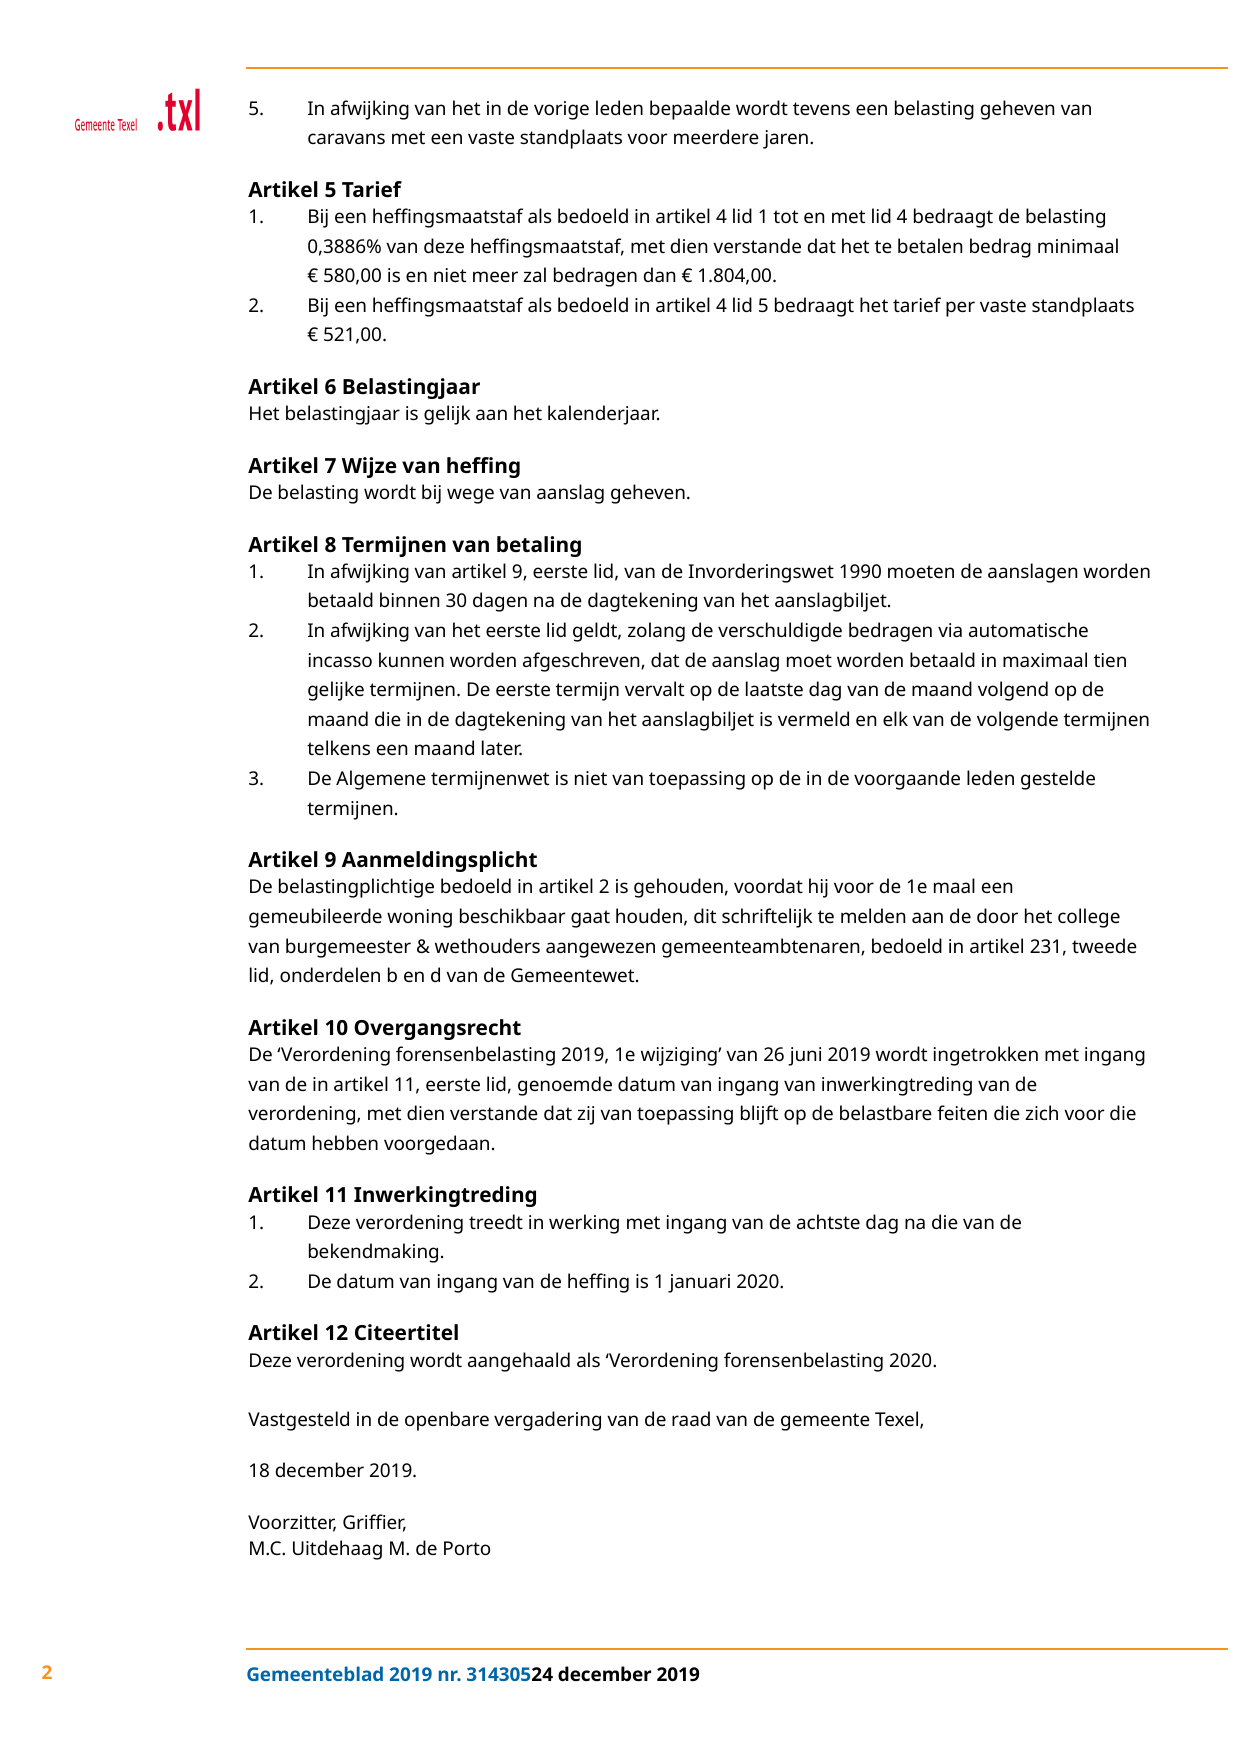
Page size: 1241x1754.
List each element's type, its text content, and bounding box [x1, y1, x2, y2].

picture [41, 47, 231, 172]
text Artikel 10 Overgangsrecht [248, 1013, 1152, 1041]
list In afwijking van het eerste lid geldt, zolang de verschuldigde bedragen via automatische incasso kunnen worden afgeschreven, dat de aanslag moet worden betaald in maximaal tien gelijke termijnen. De eerste termijn vervalt op de laatste dag van de maand volgend op de maand die in de dagtekening van het aanslagbiljet is vermeld en elk van de volgende termijnen telkens een maand later. [248, 617, 1152, 761]
text Het belastingjaar is gelijk aan het kalenderjaar. [248, 400, 1152, 426]
text Artikel 9 Aanmeldingsplicht [248, 845, 1152, 874]
list In afwijking van artikel 9, eerste lid, van de Invorderingswet 1990 moeten de aanslagen worden betaald binnen 30 dagen na de dagtekening van het aanslagbiljet. [248, 558, 1152, 613]
text De belasting wordt bij wege van aanslag geheven. [248, 479, 1152, 505]
list Bij een heffingsmaatstaf als bedoeld in artikel 4 lid 5 bedraagt het tarief per vaste standplaats € 521,00. [248, 292, 1152, 347]
text Vastgesteld in de openbare vergadering van de raad van de gemeente Texel, [248, 1406, 1152, 1432]
text Artikel 11 Inwerkingtreding [248, 1180, 1152, 1209]
text 18 december 2019. [248, 1457, 1152, 1483]
list De datum van ingang van de heffing is 1 januari 2020. [248, 1268, 1152, 1294]
text Artikel 5 Tarief [248, 175, 1152, 203]
text De ‘Verordening forensenbelasting 2019, 1e wijziging’ van 26 juni 2019 wordt ingetrokken met ingang van de in artikel 11, eerste lid, genoemde datum van ingang van inwerkingtreding van de verordening, met dien verstande dat zij van toepassing blijft op de belastbare feiten die zich voor die datum hebben voorgedaan. [248, 1041, 1152, 1156]
text Deze verordening wordt aangehaald als ‘Verordening forensenbelasting 2020. [248, 1347, 1152, 1373]
list In afwijking van het in de vorige leden bepaalde wordt tevens een belasting geheven van caravans met een vaste standplaats voor meerdere jaren. [248, 95, 1152, 150]
text De belastingplichtige bedoeld in artikel 2 is gehouden, voordat hij voor de 1e maal een gemeubileerde woning beschikbaar gaat houden, dit schriftelijk te melden aan de door het college van burgemeester & wethouders aangewezen gemeenteambtenaren, bedoeld in artikel 231, tweede lid, onderdelen b en d van de Gemeentewet. [248, 874, 1152, 988]
text Artikel 6 Belastingjaar [248, 372, 1152, 400]
text M.C. Uitdehaag M. de Porto [248, 1535, 1152, 1560]
list Deze verordening treedt in werking met ingang van de achtste dag na die van de bekendmaking. [248, 1209, 1152, 1264]
list Bij een heffingsmaatstaf als bedoeld in artikel 4 lid 1 tot en met lid 4 bedraagt de belasting 0,3886% van deze heffingsmaatstaf, met dien verstande dat het te betalen bedrag minimaal € 580,00 is en niet meer zal bedragen dan € 1.804,00. [248, 203, 1152, 288]
text Artikel 8 Termijnen van betaling [248, 530, 1152, 558]
list De Algemene termijnenwet is niet van toepassing op de in de voorgaande leden gestelde termijnen. [248, 765, 1152, 821]
text Artikel 7 Wijze van heffing [248, 451, 1152, 479]
text Voorzitter, Griffier, [248, 1509, 1152, 1535]
text Artikel 12 Citeertitel [248, 1318, 1152, 1347]
